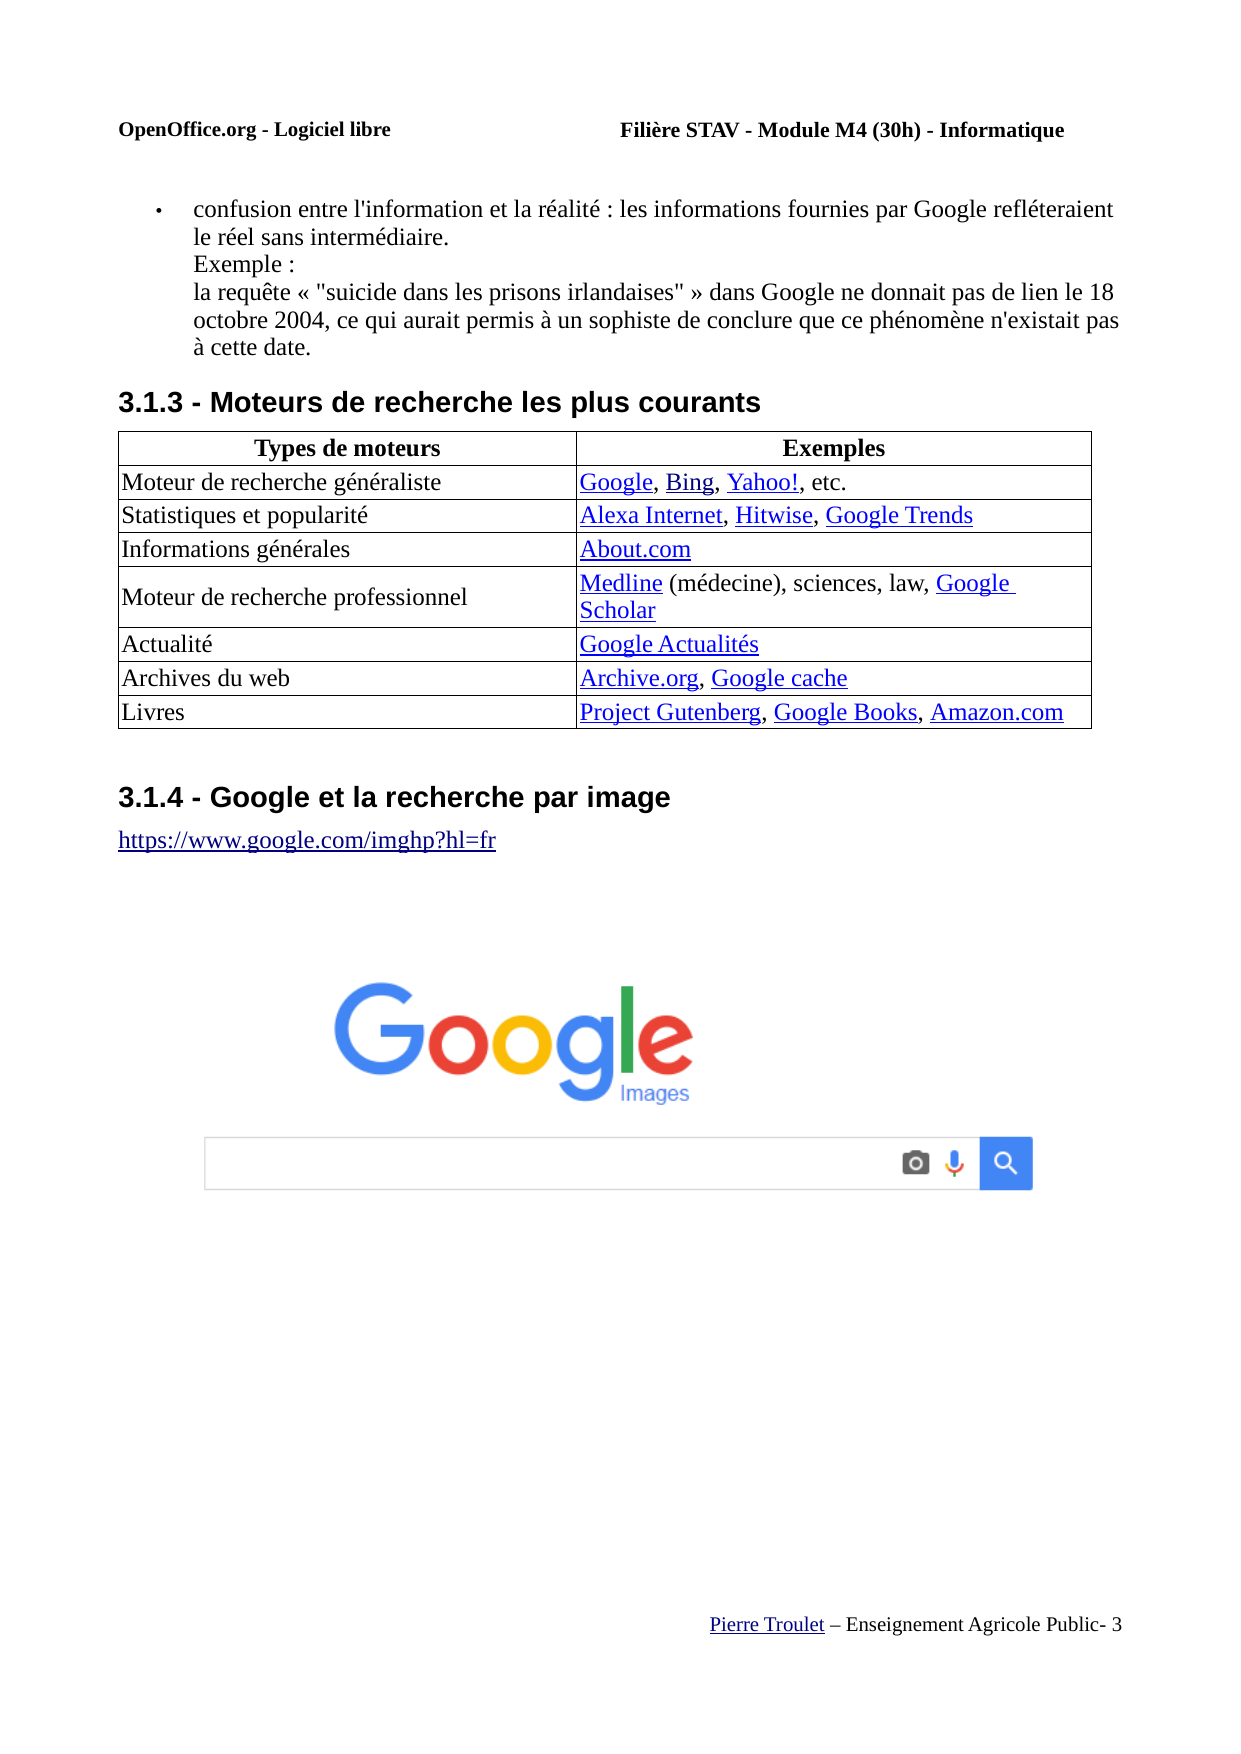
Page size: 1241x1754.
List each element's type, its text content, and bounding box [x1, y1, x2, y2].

table_cell Moteur de recherche professionnel [119, 567, 576, 627]
table_header Types de moteurs [119, 432, 576, 465]
table_cell Livres [119, 696, 576, 728]
table_cell Statistiques et popularité [119, 500, 576, 532]
table_cell Google, Bing, Yahoo!, etc. [577, 466, 1091, 499]
table_cell Moteur de recherche généraliste [119, 466, 576, 499]
table_header Exemples [577, 432, 1091, 465]
table_cell About.com [577, 533, 1091, 566]
table_cell Archives du web [119, 662, 576, 694]
table_cell Archive.org, Google cache [577, 662, 1091, 694]
text https://www.google.com/imghp?hl=fr [118, 826, 1122, 853]
table_cell Informations générales [119, 533, 576, 566]
list confusion entre l'information et la réalité : les informations fournies par Google refléteraient le réel sans intermédiaire. Exemple : la requête « "suicide dans les prisons irlandaises" » dans Google ne donnait pas de lien le 18 octobre 2004, ce qui aurait permis à un sophiste de conclure que ce phénomène n'existait pas à cette date. [156, 195, 1122, 361]
table_cell Medline (médecine), sciences, law, Google Scholar [577, 567, 1091, 627]
subtitle Moteurs de recherche les plus courants [118, 386, 1122, 419]
table_cell Alexa Internet, Hitwise, Google Trends [577, 500, 1091, 532]
picture [118, 853, 1122, 1269]
table_cell Project Gutenberg, Google Books, Amazon.com [577, 696, 1091, 728]
table_cell Google Actualités [577, 628, 1091, 661]
subtitle Google et la recherche par image [118, 781, 1122, 814]
table_cell Actualité [119, 628, 576, 661]
